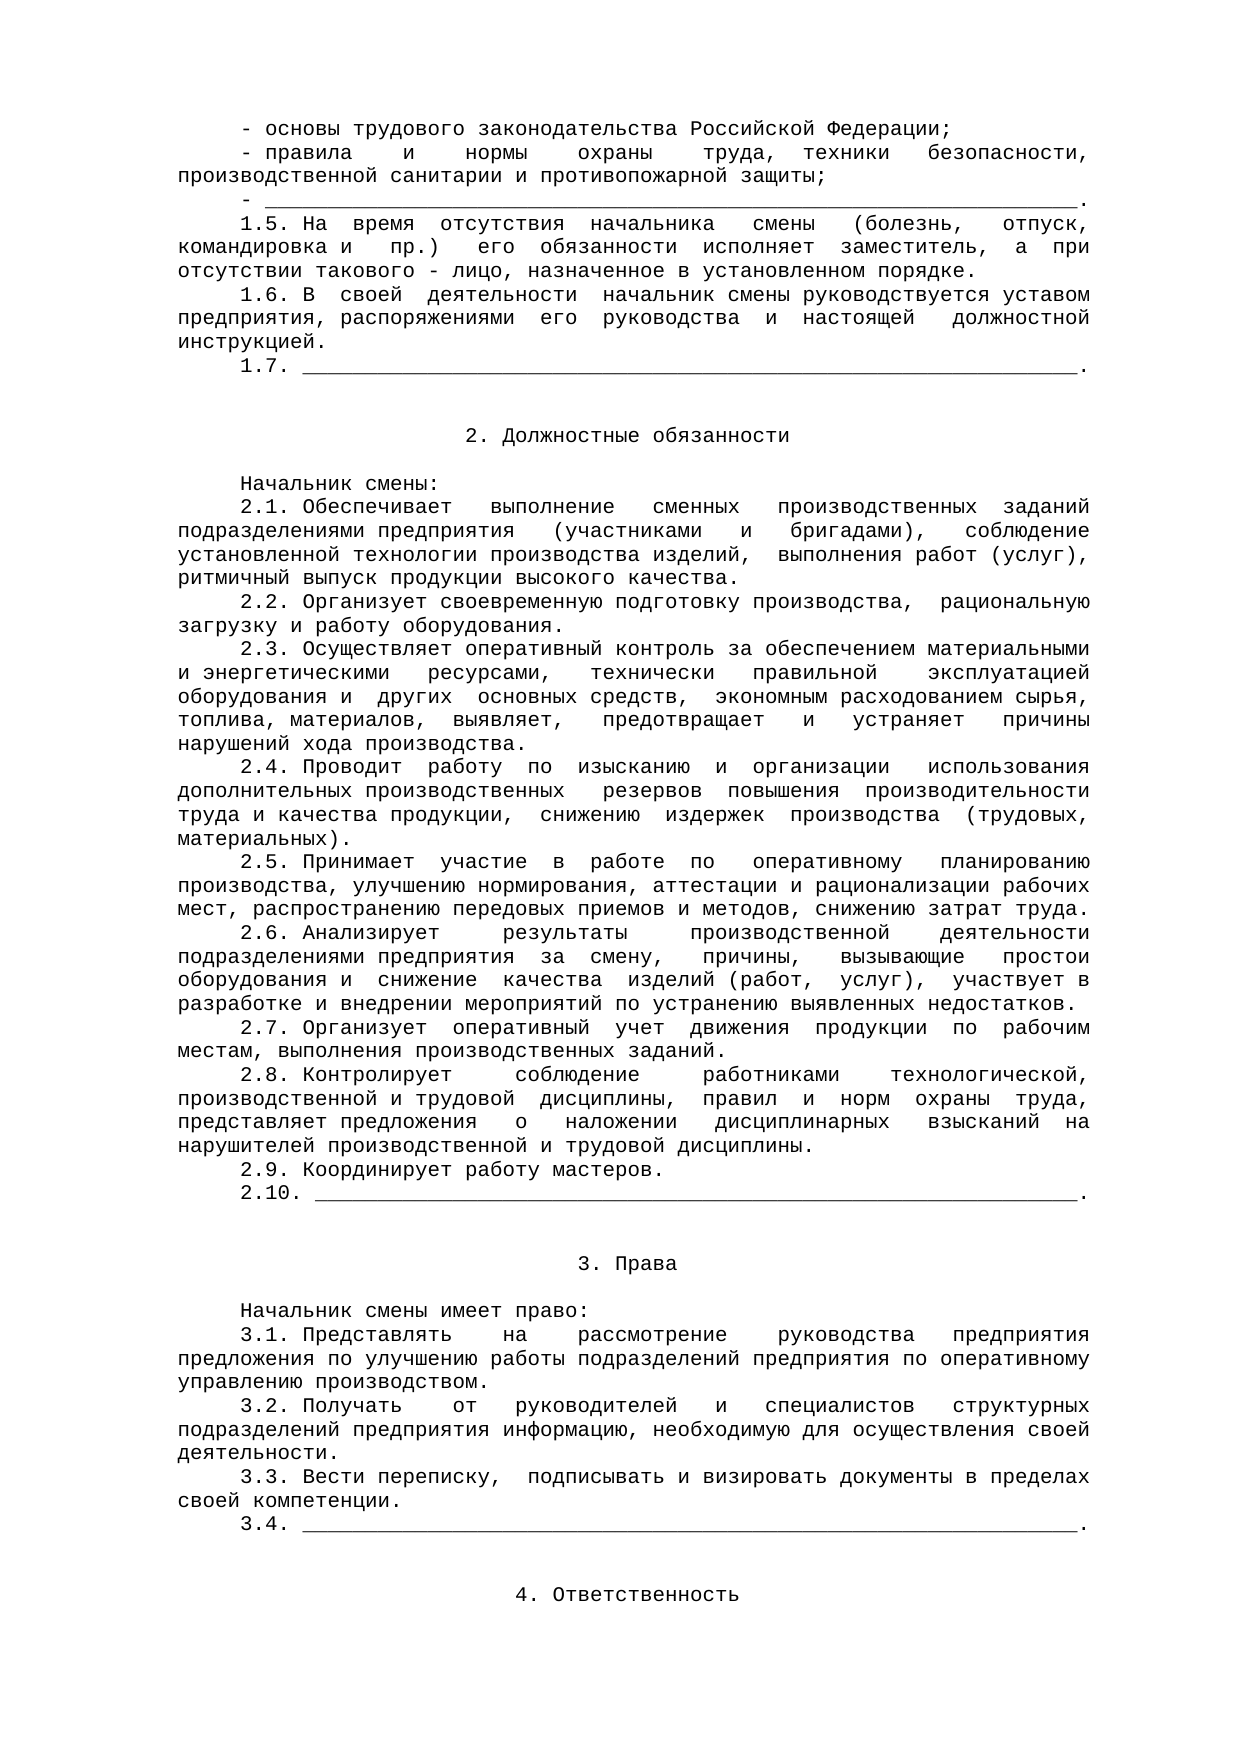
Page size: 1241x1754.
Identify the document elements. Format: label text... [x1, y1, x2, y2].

text дополнительных производственных резервов повышения производительности [177, 780, 1152, 804]
text 1.6. В своей деятельности начальник смены руководствуется уставом [177, 284, 1152, 307]
text 3.1. Представлять на рассмотрение руководства предприятия [177, 1324, 1152, 1348]
text загрузку и работу оборудования. [177, 615, 1152, 638]
text оборудования и снижение качества изделий (работ, услуг), участвует в [177, 969, 1152, 993]
text подразделениями предприятия за смену, причины, вызывающие простои [177, 946, 1152, 969]
text топлива, материалов, выявляет, предотвращает и устраняет причины [177, 709, 1152, 733]
text производственной и трудовой дисциплины, правил и норм охраны труда, [177, 1088, 1152, 1111]
text и энергетическими ресурсами, технически правильной эксплуатацией [177, 662, 1152, 686]
text 2.6. Анализирует результаты производственной деятельности [177, 922, 1152, 946]
text деятельности. [177, 1442, 1152, 1466]
text 2.5. Принимает участие в работе по оперативному планированию [177, 851, 1152, 875]
text 2.3. Осуществляет оперативный контроль за обеспечением материальными [177, 638, 1152, 662]
text производственной санитарии и противопожарной защиты; [177, 165, 1152, 189]
text 3.4. ______________________________________________________________. [177, 1513, 1152, 1537]
text 2.8. Контролирует соблюдение работниками технологической, [177, 1064, 1152, 1088]
text отсутствии такового - лицо, назначенное в установленном порядке. [177, 260, 1152, 284]
text установленной технологии производства изделий, выполнения работ (услуг), [177, 544, 1152, 567]
text труда и качества продукции, снижению издержек производства (трудовых, [177, 804, 1152, 827]
text нарушителей производственной и трудовой дисциплины. [177, 1135, 1152, 1158]
text 1.7. ______________________________________________________________. [177, 354, 1152, 378]
text 2.2. Организует своевременную подготовку производства, рациональную [177, 591, 1152, 615]
text - основы трудового законодательства Российской Федерации; [177, 118, 1152, 142]
text 4. Ответственность [177, 1584, 1152, 1608]
text Начальник смены имеет право: [177, 1300, 1152, 1324]
text 3.2. Получать от руководителей и специалистов структурных [177, 1395, 1152, 1419]
text управлению производством. [177, 1371, 1152, 1395]
text - правила и нормы охраны труда, техники безопасности, [177, 142, 1152, 165]
text материальных). [177, 827, 1152, 851]
text местам, выполнения производственных заданий. [177, 1040, 1152, 1064]
text предприятия, распоряжениями его руководства и настоящей должностной [177, 307, 1152, 331]
text 2. Должностные обязанности [177, 426, 1152, 449]
text - _________________________________________________________________. [177, 189, 1152, 213]
text производства, улучшению нормирования, аттестации и рационализации рабочих [177, 875, 1152, 898]
text нарушений хода производства. [177, 733, 1152, 757]
text предложения по улучшению работы подразделений предприятия по оперативному [177, 1348, 1152, 1371]
text ритмичный выпуск продукции высокого качества. [177, 567, 1152, 591]
text 3.3. Вести переписку, подписывать и визировать документы в пределах [177, 1466, 1152, 1489]
text 2.4. Проводит работу по изысканию и организации использования [177, 757, 1152, 780]
text инструкцией. [177, 331, 1152, 354]
text 2.9. Координирует работу мастеров. [177, 1158, 1152, 1182]
text своей компетенции. [177, 1489, 1152, 1513]
text Начальник смены: [177, 473, 1152, 496]
text оборудования и других основных средств, экономным расходованием сырья, [177, 686, 1152, 709]
text 2.7. Организует оперативный учет движения продукции по рабочим [177, 1017, 1152, 1040]
text 3. Права [177, 1253, 1152, 1277]
text 1.5. На время отсутствия начальника смены (болезнь, отпуск, [177, 213, 1152, 236]
text 2.1. Обеспечивает выполнение сменных производственных заданий [177, 496, 1152, 520]
text командировка и пр.) его обязанности исполняет заместитель, а при [177, 236, 1152, 260]
text разработке и внедрении мероприятий по устранению выявленных недостатков. [177, 993, 1152, 1017]
text подразделениями предприятия (участниками и бригадами), соблюдение [177, 520, 1152, 544]
text мест, распространению передовых приемов и методов, снижению затрат труда. [177, 898, 1152, 922]
text подразделений предприятия информацию, необходимую для осуществления своей [177, 1419, 1152, 1442]
text представляет предложения о наложении дисциплинарных взысканий на [177, 1111, 1152, 1135]
text 2.10. _____________________________________________________________. [177, 1182, 1152, 1206]
